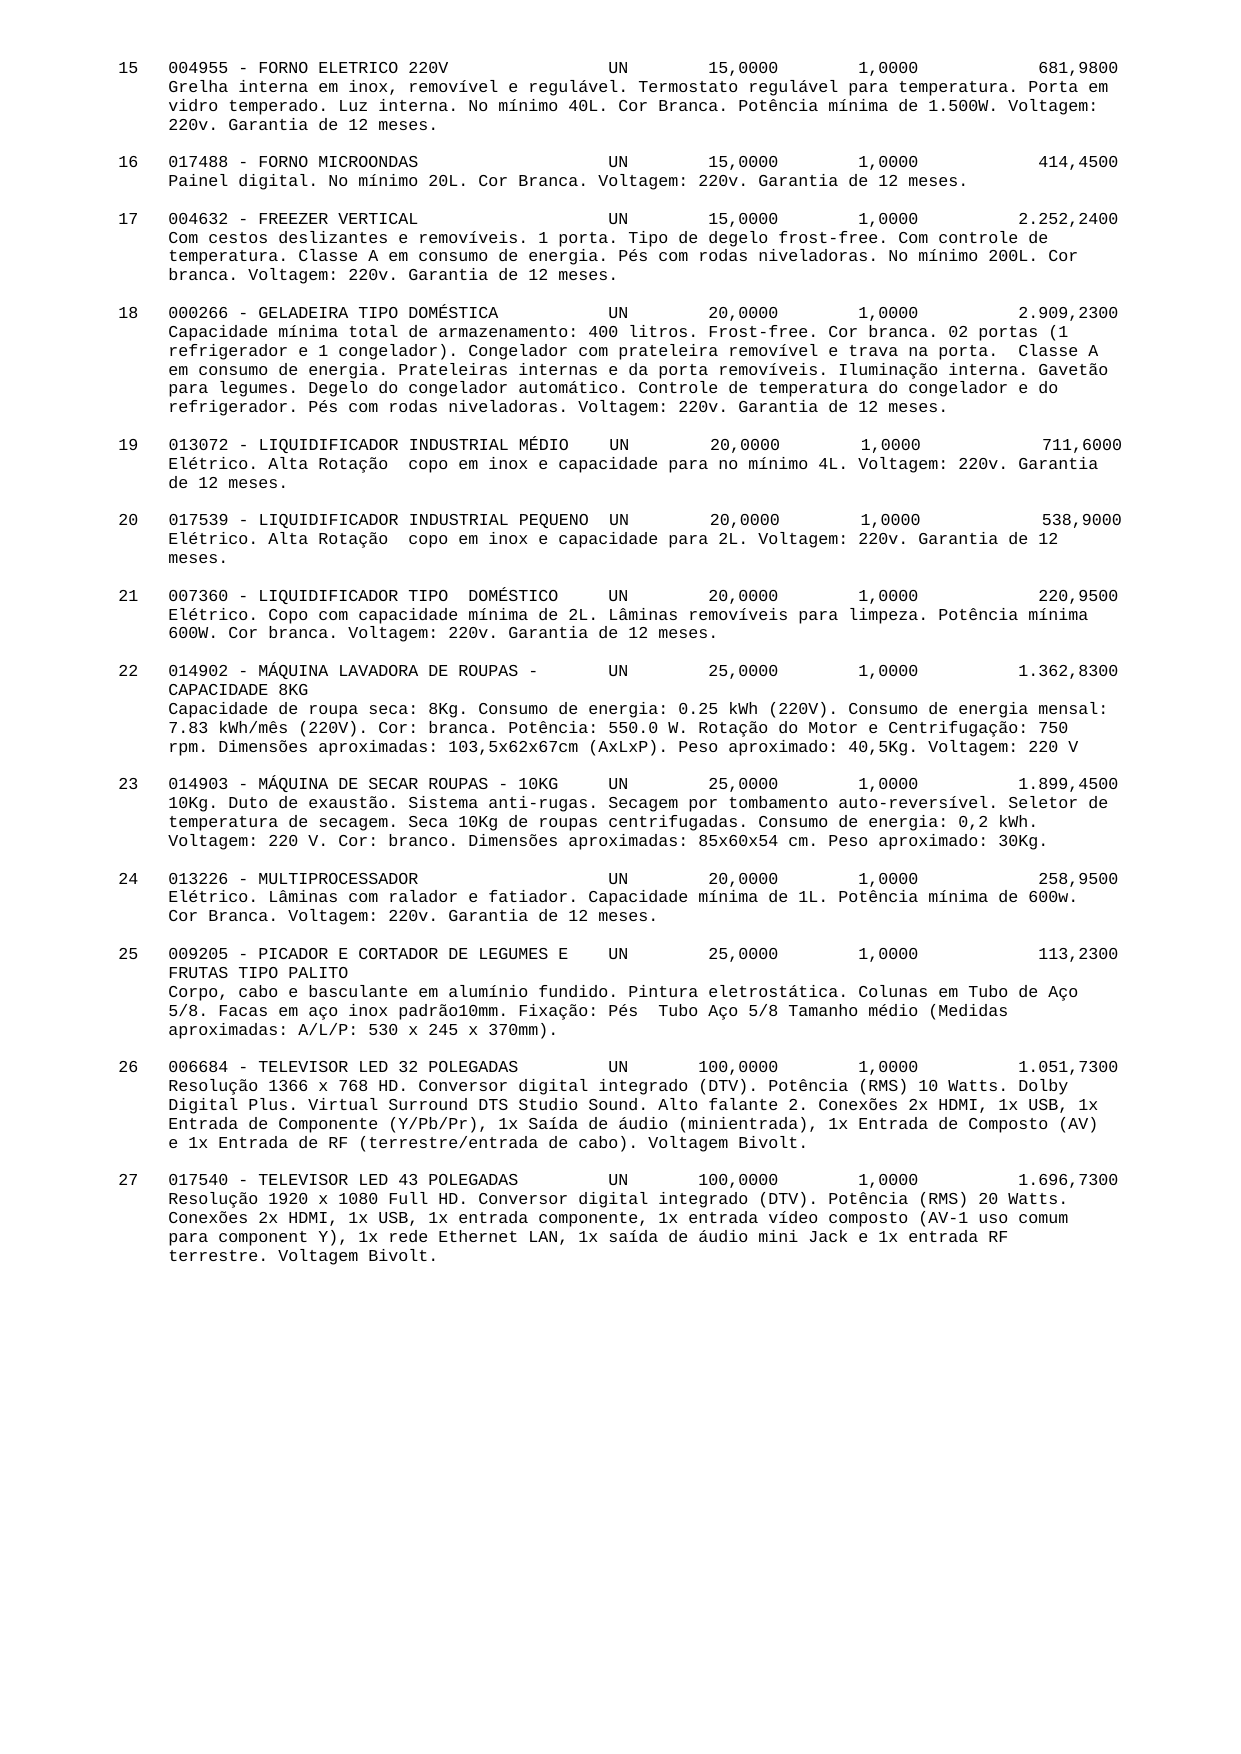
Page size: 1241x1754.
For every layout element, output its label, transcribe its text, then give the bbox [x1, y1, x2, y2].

text 26 006684 - TELEVISOR LED 32 POLEGADAS UN 100,0000 1,0000 1.051,7300 Resolução 1366 x 768 HD. Conversor digital integrado (DTV). Potência (RMS) 10 Watts. Dolby [118, 1040, 1122, 1096]
text 16 017488 - FORNO MICROONDAS UN 15,0000 1,0000 414,4500 Painel digital. No mínimo 20L. Cor Branca. Voltagem: 220v. Garantia de 12 meses. [118, 135, 1122, 191]
text de 12 meses. [118, 474, 1122, 493]
text 21 007360 - LIQUIDIFICADOR TIPO DOMÉSTICO UN 20,0000 1,0000 220,9500 Elétrico. Copo com capacidade mínima de 2L. Lâminas removíveis para limpeza. Potência mínima [118, 568, 1122, 625]
text 27 017540 - TELEVISOR LED 43 POLEGADAS UN 100,0000 1,0000 1.696,7300 Resolução 1920 x 1080 Full HD. Conversor digital integrado (DTV). Potência (RMS) 20 Watts. [118, 1153, 1122, 1209]
text Digital Plus. Virtual Surround DTS Studio Sound. Alto falante 2. Conexões 2x HDMI, 1x USB, 1x [118, 1096, 1122, 1115]
text e 1x Entrada de RF (terrestre/entrada de cabo). Voltagem Bivolt. [118, 1134, 1122, 1153]
text Conexões 2x HDMI, 1x USB, 1x entrada componente, 1x entrada vídeo composto (AV-1 uso comum [118, 1209, 1122, 1228]
text vidro temperado. Luz interna. No mínimo 40L. Cor Branca. Potência mínima de 1.500W. Voltagem: [118, 97, 1122, 116]
text 600W. Cor branca. Voltagem: 220v. Garantia de 12 meses. [118, 625, 1122, 644]
text meses. [118, 550, 1122, 568]
text Cor Branca. Voltagem: 220v. Garantia de 12 meses. [118, 908, 1122, 927]
text refrigerador e 1 congelador). Congelador com prateleira removível e trava na porta. Classe A [118, 342, 1122, 361]
text 15 004955 - FORNO ELETRICO 220V UN 15,0000 1,0000 681,9800 Grelha interna em inox, removível e regulável. Termostato regulável para temperatura. Porta em [118, 41, 1122, 97]
text 5/8. Facas em aço inox padrão10mm. Fixação: Pés Tubo Aço 5/8 Tamanho médio (Medidas [118, 1002, 1122, 1021]
text Voltagem: 220 V. Cor: branco. Dimensões aproximadas: 85x60x54 cm. Peso aproximado: 30Kg. [118, 832, 1122, 851]
text branca. Voltagem: 220v. Garantia de 12 meses. [118, 267, 1122, 286]
text terrestre. Voltagem Bivolt. [118, 1247, 1122, 1266]
text rpm. Dimensões aproximadas: 103,5x62x67cm (AxLxP). Peso aproximado: 40,5Kg. Voltagem: 220 V [118, 738, 1122, 757]
text 7.83 kWh/mês (220V). Cor: branca. Potência: 550.0 W. Rotação do Motor e Centrifugação: 750 [118, 719, 1122, 738]
text temperatura de secagem. Seca 10Kg de roupas centrifugadas. Consumo de energia: 0,2 kWh. [118, 814, 1122, 832]
text temperatura. Classe A em consumo de energia. Pés com rodas niveladoras. No mínimo 200L. Cor [118, 248, 1122, 267]
text para component Y), 1x rede Ethernet LAN, 1x saída de áudio mini Jack e 1x entrada RF [118, 1228, 1122, 1247]
text aproximadas: A/L/P: 530 x 245 x 370mm). [118, 1021, 1122, 1040]
text Corpo, cabo e basculante em alumínio fundido. Pintura eletrostática. Colunas em Tubo de Aço [118, 983, 1122, 1002]
text para legumes. Degelo do congelador automático. Controle de temperatura do congelador e do [118, 380, 1122, 399]
text 23 014903 - MÁQUINA DE SECAR ROUPAS - 10KG UN 25,0000 1,0000 1.899,4500 [118, 776, 1122, 795]
text 25 009205 - PICADOR E CORTADOR DE LEGUMES E UN 25,0000 1,0000 113,2300 FRUTAS TIPO PALITO [118, 927, 1122, 983]
text refrigerador. Pés com rodas niveladoras. Voltagem: 220v. Garantia de 12 meses. [118, 399, 1122, 418]
text 22 014902 - MÁQUINA LAVADORA DE ROUPAS - UN 25,0000 1,0000 1.362,8300 CAPACIDADE 8KG [118, 644, 1122, 701]
text 10Kg. Duto de exaustão. Sistema anti-rugas. Secagem por tombamento auto-reversível. Seletor de [118, 795, 1122, 814]
text 220v. Garantia de 12 meses. [118, 116, 1122, 135]
text Entrada de Componente (Y/Pb/Pr), 1x Saída de áudio (minientrada), 1x Entrada de Composto (AV) [118, 1115, 1122, 1134]
text Capacidade de roupa seca: 8Kg. Consumo de energia: 0.25 kWh (220V). Consumo de energia mensal: [118, 701, 1122, 719]
text 17 004632 - FREEZER VERTICAL UN 15,0000 1,0000 2.252,2400 [118, 210, 1122, 229]
text 19 013072 - LIQUIDIFICADOR INDUSTRIAL MÉDIO UN 20,0000 1,0000 711,6000 Elétrico. Alta Rotação copo em inox e capacidade para no mínimo 4L. Voltagem: 220v. Garantia [118, 418, 1122, 474]
text Com cestos deslizantes e removíveis. 1 porta. Tipo de degelo frost-free. Com controle de [118, 229, 1122, 248]
text 18 000266 - GELADEIRA TIPO DOMÉSTICA UN 20,0000 1,0000 2.909,2300 Capacidade mínima total de armazenamento: 400 litros. Frost-free. Cor branca. 02 portas (1 [118, 286, 1122, 342]
text 20 017539 - LIQUIDIFICADOR INDUSTRIAL PEQUENO UN 20,0000 1,0000 538,9000 Elétrico. Alta Rotação copo em inox e capacidade para 2L. Voltagem: 220v. Garantia de 12 [118, 493, 1122, 550]
text em consumo de energia. Prateleiras internas e da porta removíveis. Iluminação interna. Gavetão [118, 361, 1122, 380]
text 24 013226 - MULTIPROCESSADOR UN 20,0000 1,0000 258,9500 Elétrico. Lâminas com ralador e fatiador. Capacidade mínima de 1L. Potência mínima de 600w. [118, 851, 1122, 908]
